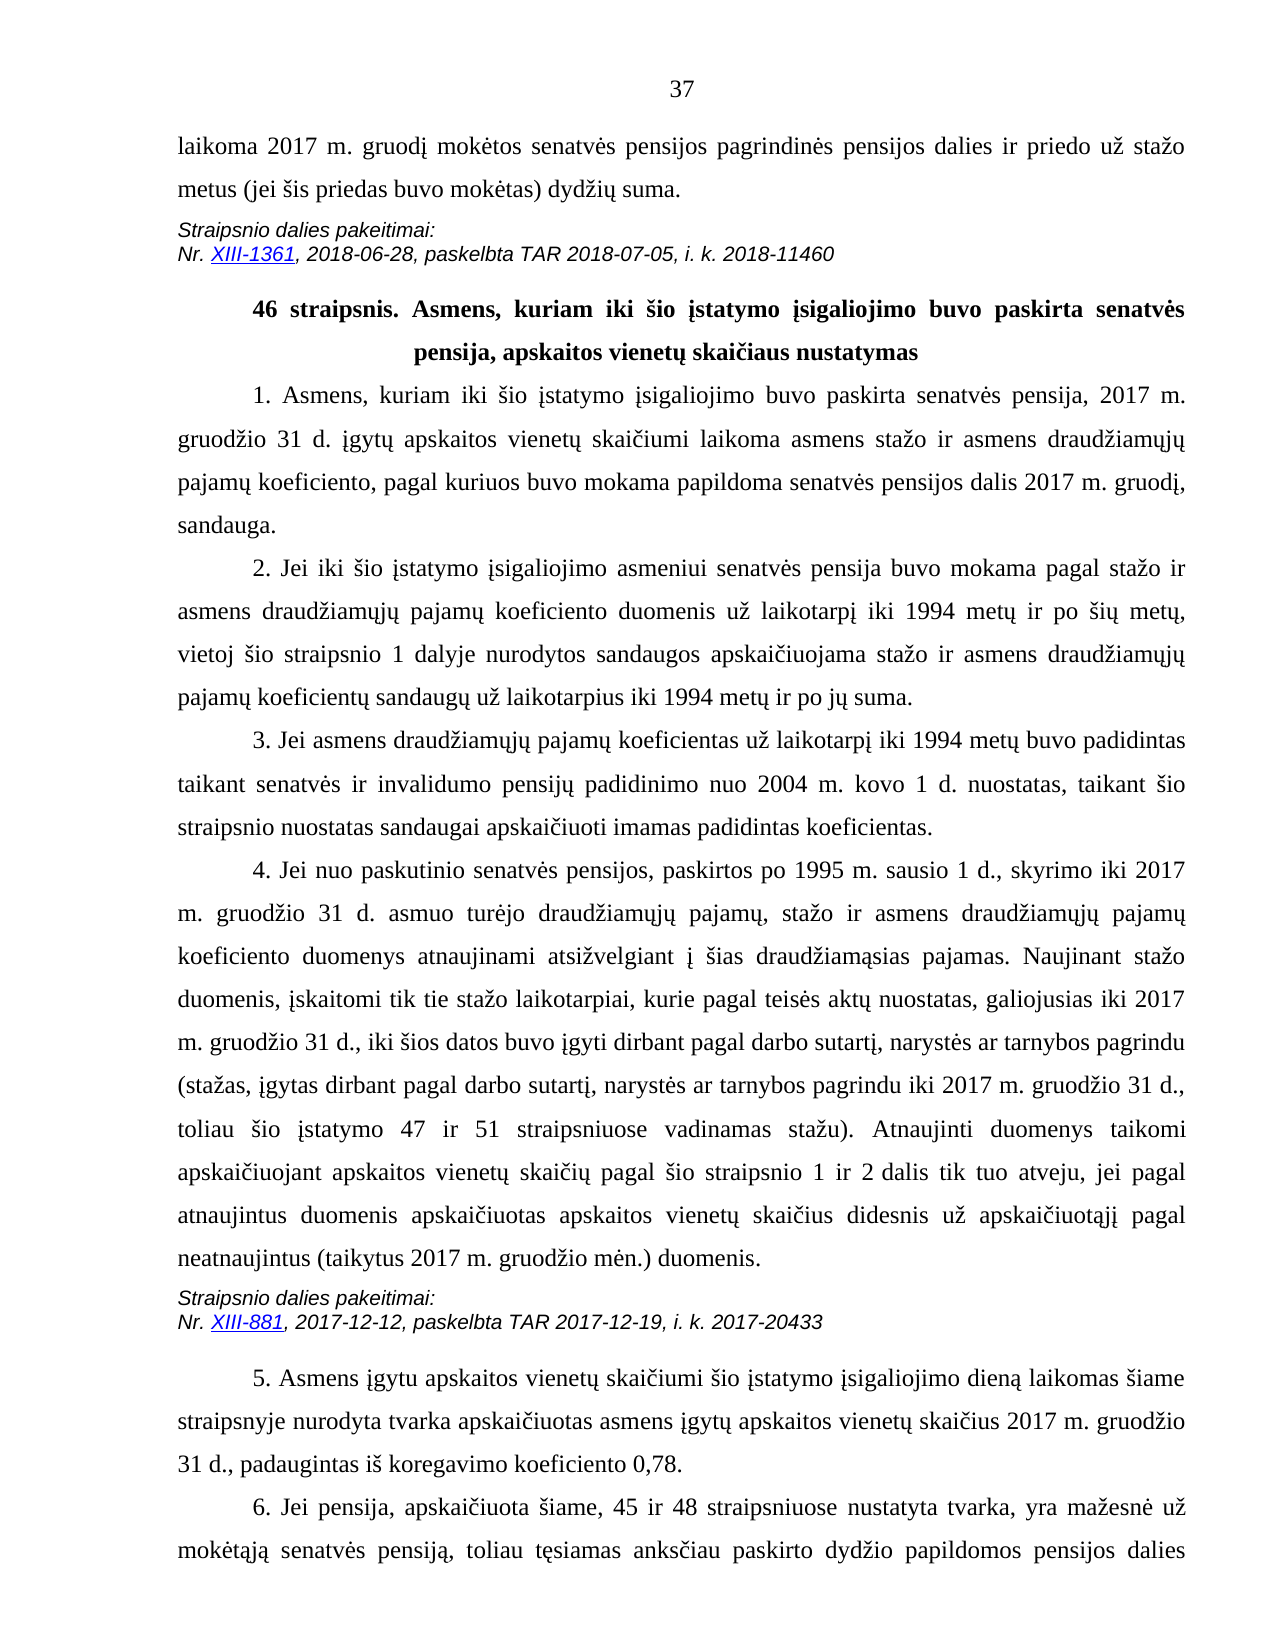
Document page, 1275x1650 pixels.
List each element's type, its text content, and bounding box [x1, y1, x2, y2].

text Nr. XIII-1361, 2018-06-28, paskelbta TAR 2018-07-05, i. k. 2018-11460 [177, 242, 1186, 266]
text 6. Jei pensija, apskaičiuota šiame, 45 ir 48 straipsniuose nustatyta tvarka, yra mažesnė už mokėtąją senatvės pensiją, toliau tęsiamas anksčiau paskirto dydžio papildomos pensijos dalies [177, 1492, 1186, 1564]
text 1. Asmens, kuriam iki šio įstatymo įsigaliojimo buvo paskirta senatvės pensija, 2017 m. gruodžio 31 d. įgytų apskaitos vienetų skaičiumi laikoma asmens stažo ir asmens draudžiamųjų pajamų koeficiento, pagal kuriuos buvo mokama papildoma senatvės pensijos dalis 2017 m. gruodį, sandauga. [177, 381, 1186, 539]
text laikoma 2017 m. gruodį mokėtos senatvės pensijos pagrindinės pensijos dalies ir priedo už stažo metus (jei šis priedas buvo mokėtas) dydžių suma. [177, 131, 1186, 203]
text 46 straipsnis. Asmens, kuriam iki šio įstatymo įsigaliojimo buvo paskirta senatvės pensija, apskaitos vienetų skaičiaus nustatymas [252, 294, 1186, 366]
text 5. Asmens įgytu apskaitos vienetų skaičiumi šio įstatymo įsigaliojimo dieną laikomas šiame straipsnyje nurodyta tvarka apskaičiuotas asmens įgytų apskaitos vienetų skaičius 2017 m. gruodžio 31 d., padaugintas iš koregavimo koeficiento 0,78. [177, 1363, 1186, 1478]
text 3. Jei asmens draudžiamųjų pajamų koeficientas už laikotarpį iki 1994 metų buvo padidintas taikant senatvės ir invalidumo pensijų padidinimo nuo 2004 m. kovo 1 d. nuostatas, taikant šio straipsnio nuostatas sandaugai apskaičiuoti imamas padidintas koeficientas. [177, 726, 1186, 841]
text 2. Jei iki šio įstatymo įsigaliojimo asmeniui senatvės pensija buvo mokama pagal stažo ir asmens draudžiamųjų pajamų koeficiento duomenis už laikotarpį iki 1994 metų ir po šių metų, vietoj šio straipsnio 1 dalyje nurodytos sandaugos apskaičiuojama stažo ir asmens draudžiamųjų pajamų koeficientų sandaugų už laikotarpius iki 1994 metų ir po jų suma. [177, 553, 1186, 711]
text Straipsnio dalies pakeitimai: [177, 218, 1186, 242]
text 4. Jei nuo paskutinio senatvės pensijos, paskirtos po 1995 m. sausio 1 d., skyrimo iki 2017 m. gruodžio 31 d. asmuo turėjo draudžiamųjų pajamų, stažo ir asmens draudžiamųjų pajamų koeficiento duomenys atnaujinami atsižvelgiant į šias draudžiamąsias pajamas. Naujinant stažo duomenis, įskaitomi tik tie stažo laikotarpiai, kurie pagal teisės aktų nuostatas, galiojusias iki 2017 m. gruodžio 31 d., iki šios datos buvo įgyti dirbant pagal darbo sutartį, narystės ar tarnybos pagrindu (stažas, įgytas dirbant pagal darbo sutartį, narystės ar tarnybos pagrindu iki 2017 m. gruodžio 31 d., toliau šio įstatymo 47 ir 51 straipsniuose vadinamas stažu). Atnaujinti duomenys taikomi apskaičiuojant apskaitos vienetų skaičių pagal šio straipsnio 1 ir 2 dalis tik tuo atveju, jei pagal atnaujintus duomenis apskaičiuotas apskaitos vienetų skaičius didesnis už apskaičiuotąjį pagal neatnaujintus (taikytus 2017 m. gruodžio mėn.) duomenis. [177, 855, 1186, 1272]
text Straipsnio dalies pakeitimai: [177, 1286, 1186, 1310]
text Nr. XIII-881, 2017-12-12, paskelbta TAR 2017-12-19, i. k. 2017-20433 [177, 1310, 1186, 1334]
